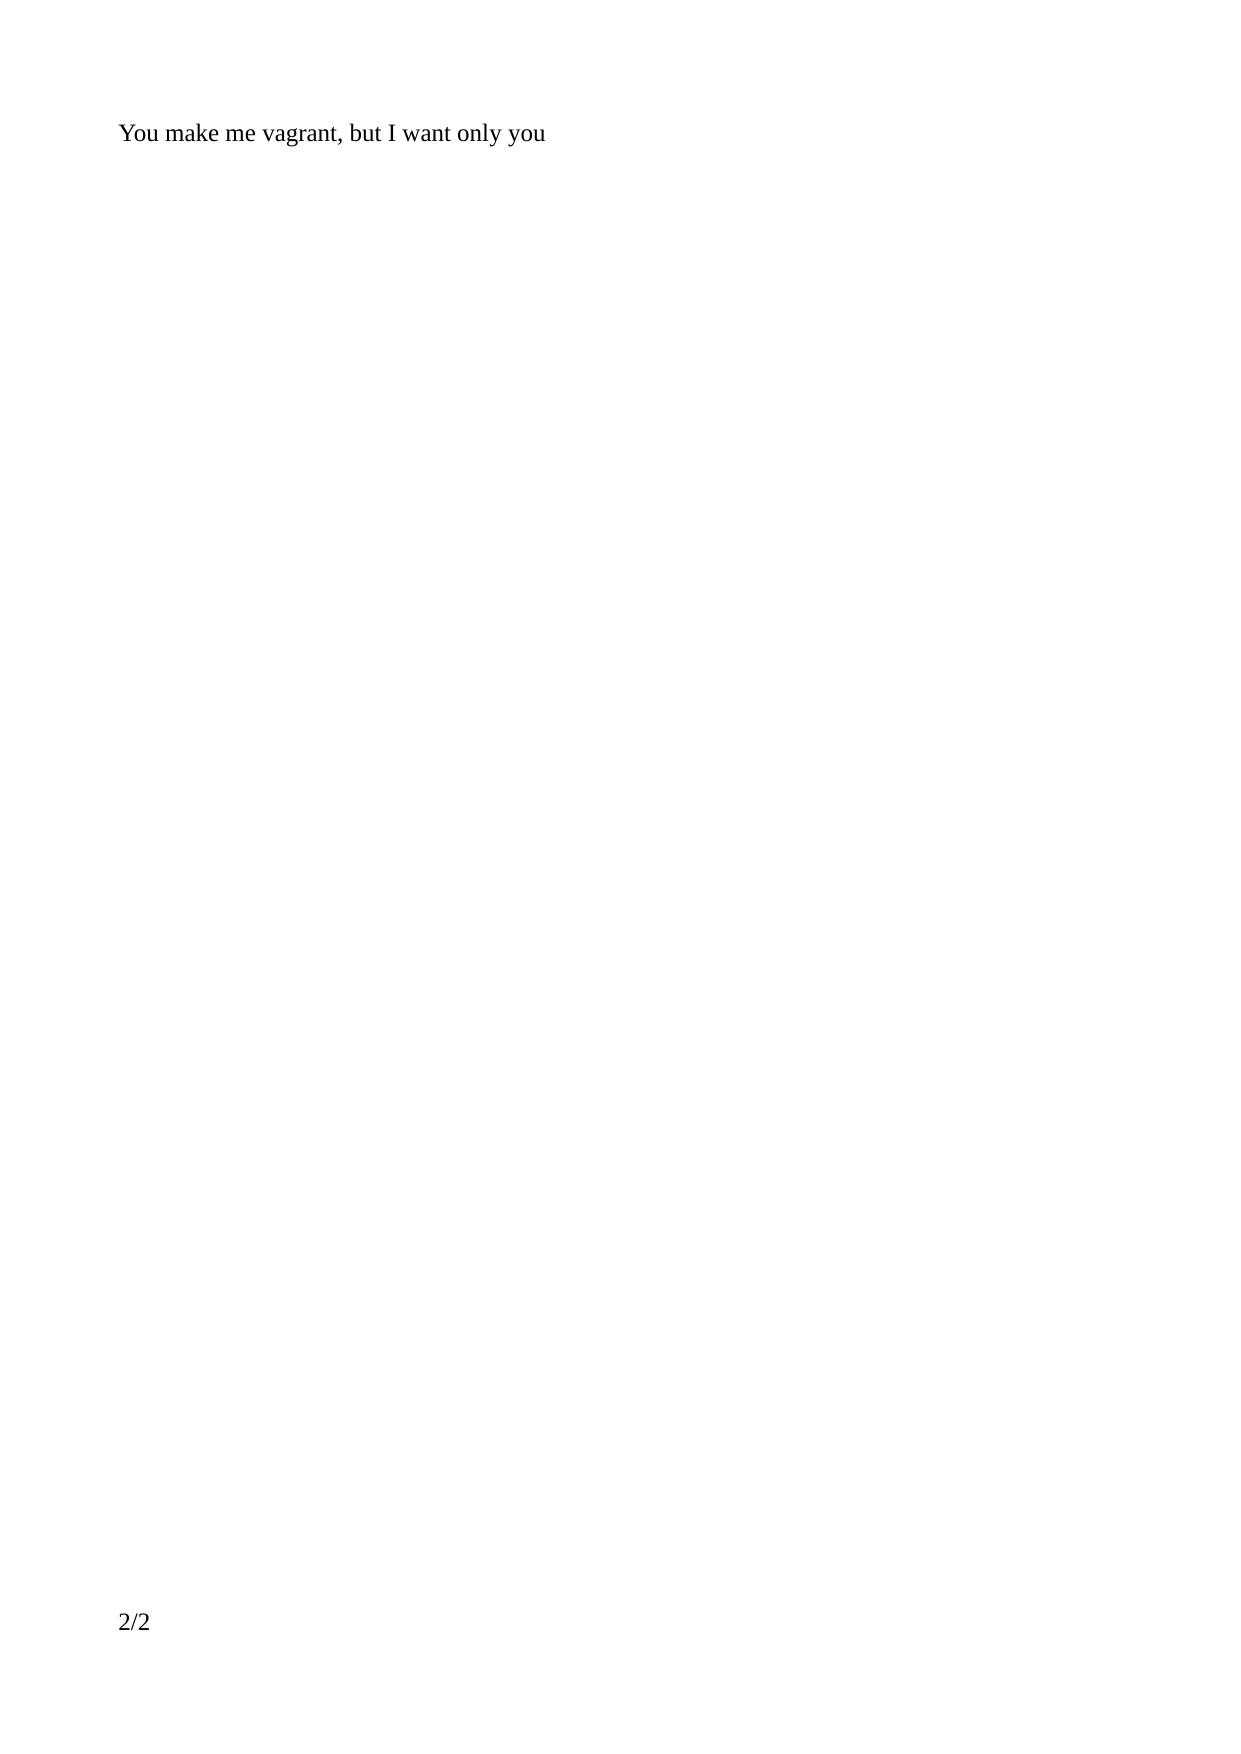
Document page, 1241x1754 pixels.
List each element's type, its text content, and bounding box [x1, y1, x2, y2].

text You make me vagrant, but I want only you [118, 118, 1122, 147]
